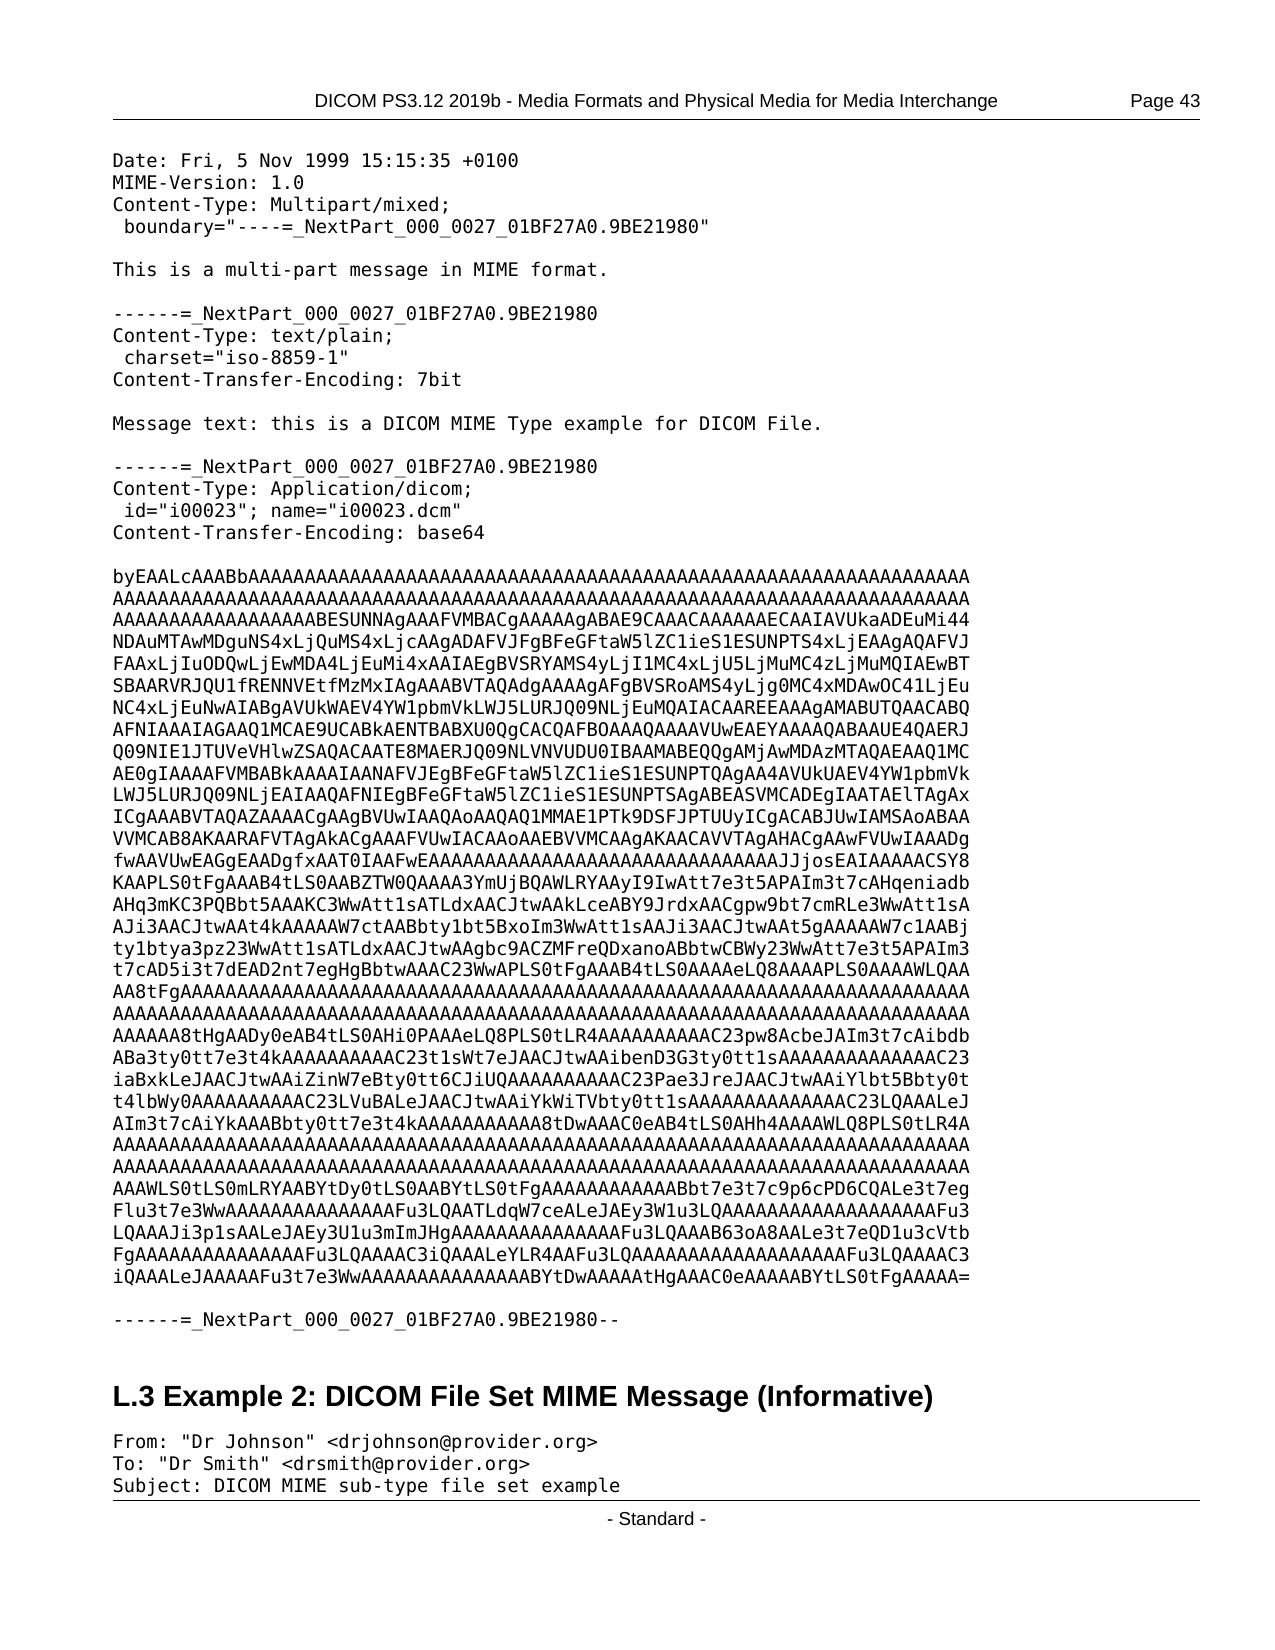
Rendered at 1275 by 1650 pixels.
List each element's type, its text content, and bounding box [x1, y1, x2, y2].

text Date: Fri, 5 Nov 1999 15:15:35 +0100 MIME-Version: 1.0 Content-Type: Multipart/mixed; boundary="----=_NextPart_000_0027_01BF27A0.9BE21980" This is a multi-part message in MIME format. ------=_NextPart_000_0027_01BF27A0.9BE21980 Content-Type: text/plain; charset="iso-8859-1" Content-Transfer-Encoding: 7bit Message text: this is a DICOM MIME Type example for DICOM File. ------=_NextPart_000_0027_01BF27A0.9BE21980 Content-Type: Application/dicom; id="i00023"; name="i00023.dcm" Content-Transfer-Encoding: base64 byEAALcAAABbAAAAAAAAAAAAAAAAAAAAAAAAAAAAAAAAAAAAAAAAAAAAAAAAAAAAAAAAAAAAAAAA AAAAAAAAAAAAAAAAAAAAAAAAAAAAAAAAAAAAAAAAAAAAAAAAAAAAAAAAAAAAAAAAAAAAAAAAAAAA AAAAAAAAAAAAAAAAAABESUNNAgAAAFVMBACgAAAAAgABAE9CAAACAAAAAAECAAIAVUkaADEuMi44 NDAuMTAwMDguNS4xLjQuMS4xLjcAAgADAFVJFgBFeGFtaW5lZC1ieS1ESUNPTS4xLjEAAgAQAFVJ FAAxLjIuODQwLjEwMDA4LjEuMi4xAAIAEgBVSRYAMS4yLjI1MC4xLjU5LjMuMC4zLjMuMQIAEwBT SBAARVRJQU1fRENNVEtfMzMxIAgAAABVTAQAdgAAAAgAFgBVSRoAMS4yLjg0MC4xMDAwOC41LjEu NC4xLjEuNwAIABgAVUkWAEV4YW1pbmVkLWJ5LURJQ09NLjEuMQAIACAAREEAAAgAMABUTQAACABQ AFNIAAAIAGAAQ1MCAE9UCABkAENTBABXU0QgCACQAFBOAAAQAAAAVUwEAEYAAAAQABAAUE4QAERJ Q09NIE1JTUVeVHlwZSAQACAATE8MAERJQ09NLVNVUDU0IBAAMABEQQgAMjAwMDAzMTAQAEAAQ1MC AE0gIAAAAFVMBABkAAAAIAANAFVJEgBFeGFtaW5lZC1ieS1ESUNPTQAgAA4AVUkUAEV4YW1pbmVk LWJ5LURJQ09NLjEAIAAQAFNIEgBFeGFtaW5lZC1ieS1ESUNPTSAgABEASVMCADEgIAATAElTAgAx ICgAAABVTAQAZAAAACgAAgBVUwIAAQAoAAQAQ1MMAE1PTk9DSFJPTUUyICgACABJUwIAMSAoABAA VVMCAB8AKAARAFVTAgAkACgAAAFVUwIACAAoAAEBVVMCAAgAKAACAVVTAgAHACgAAwFVUwIAAADg fwAAVUwEAGgEAADgfxAAT0IAAFwEAAAAAAAAAAAAAAAAAAAAAAAAAAAAAAAJJjosEAIAAAAACSY8 KAAPLS0tFgAAAB4tLS0AABZTW0QAAAA3YmUjBQAWLRYAAyI9IwAtt7e3t5APAIm3t7cAHqeniadb AHq3mKC3PQBbt5AAAKC3WwAtt1sATLdxAACJtwAAkLceABY9JrdxAACgpw9bt7cmRLe3WwAtt1sA AJi3AACJtwAAt4kAAAAAW7ctAABbty1bt5BxoIm3WwAtt1sAAJi3AACJtwAAt5gAAAAAW7c1AABj ty1btya3pz23WwAtt1sATLdxAACJtwAAgbc9ACZMFreQDxanoABbtwCBWy23WwAtt7e3t5APAIm3 t7cAD5i3t7dEAD2nt7egHgBbtwAAAC23WwAPLS0tFgAAAB4tLS0AAAAeLQ8AAAAPLS0AAAAWLQAA AA8tFgAAAAAAAAAAAAAAAAAAAAAAAAAAAAAAAAAAAAAAAAAAAAAAAAAAAAAAAAAAAAAAAAAAAAAA AAAAAAAAAAAAAAAAAAAAAAAAAAAAAAAAAAAAAAAAAAAAAAAAAAAAAAAAAAAAAAAAAAAAAAAAAAAA AAAAAA8tHgAADy0eAB4tLS0AHi0PAAAeLQ8PLS0tLR4AAAAAAAAAAC23pw8AcbeJAIm3t7cAibdb ABa3ty0tt7e3t4kAAAAAAAAAAC23t1sWt7eJAACJtwAAibenD3G3ty0tt1sAAAAAAAAAAAAAAC23 iaBxkLeJAACJtwAAiZinW7eBty0tt6CJiUQAAAAAAAAAAC23Pae3JreJAACJtwAAiYlbt5Bbty0t t4lbWy0AAAAAAAAAAC23LVuBALeJAACJtwAAiYkWiTVbty0tt1sAAAAAAAAAAAAAAC23LQAAALeJ AIm3t7cAiYkAAABbty0tt7e3t4kAAAAAAAAAAA8tDwAAAC0eAB4tLS0AHh4AAAAWLQ8PLS0tLR4A AAAAAAAAAAAAAAAAAAAAAAAAAAAAAAAAAAAAAAAAAAAAAAAAAAAAAAAAAAAAAAAAAAAAAAAAAAAA AAAAAAAAAAAAAAAAAAAAAAAAAAAAAAAAAAAAAAAAAAAAAAAAAAAAAAAAAAAAAAAAAAAAAAAAAAAA AAAWLS0tLS0mLRYAABYtDy0tLS0AABYtLS0tFgAAAAAAAAAAAABbt7e3t7c9p6cPD6CQALe3t7eg Flu3t7e3WwAAAAAAAAAAAAAAAFu3LQAATLdqW7ceALeJAEy3W1u3LQAAAAAAAAAAAAAAAAAAAFu3 LQAAAJi3p1sAALeJAEy3U1u3mImJHgAAAAAAAAAAAAAAAFu3LQAAAB63oA8AALe3t7eQD1u3cVtb FgAAAAAAAAAAAAAAAFu3LQAAAAC3iQAAALeYLR4AAFu3LQAAAAAAAAAAAAAAAAAAAFu3LQAAAAC3 iQAAALeJAAAAAFu3t7e3WwAAAAAAAAAAAAAAABYtDwAAAAAtHgAAAC0eAAAAABYtLS0tFgAAAAA= ------=_NextPart_000_0027_01BF27A0.9BE21980-- [112, 150, 1200, 1360]
text From: "Dr Johnson" <drjohnson@provider.org> To: "Dr Smith" <drsmith@provider.org> Subject: DICOM MIME sub-type file set example [112, 1431, 1200, 1497]
text L.3 Example 2: DICOM File Set MIME Message (Informative) [112, 1379, 1200, 1412]
